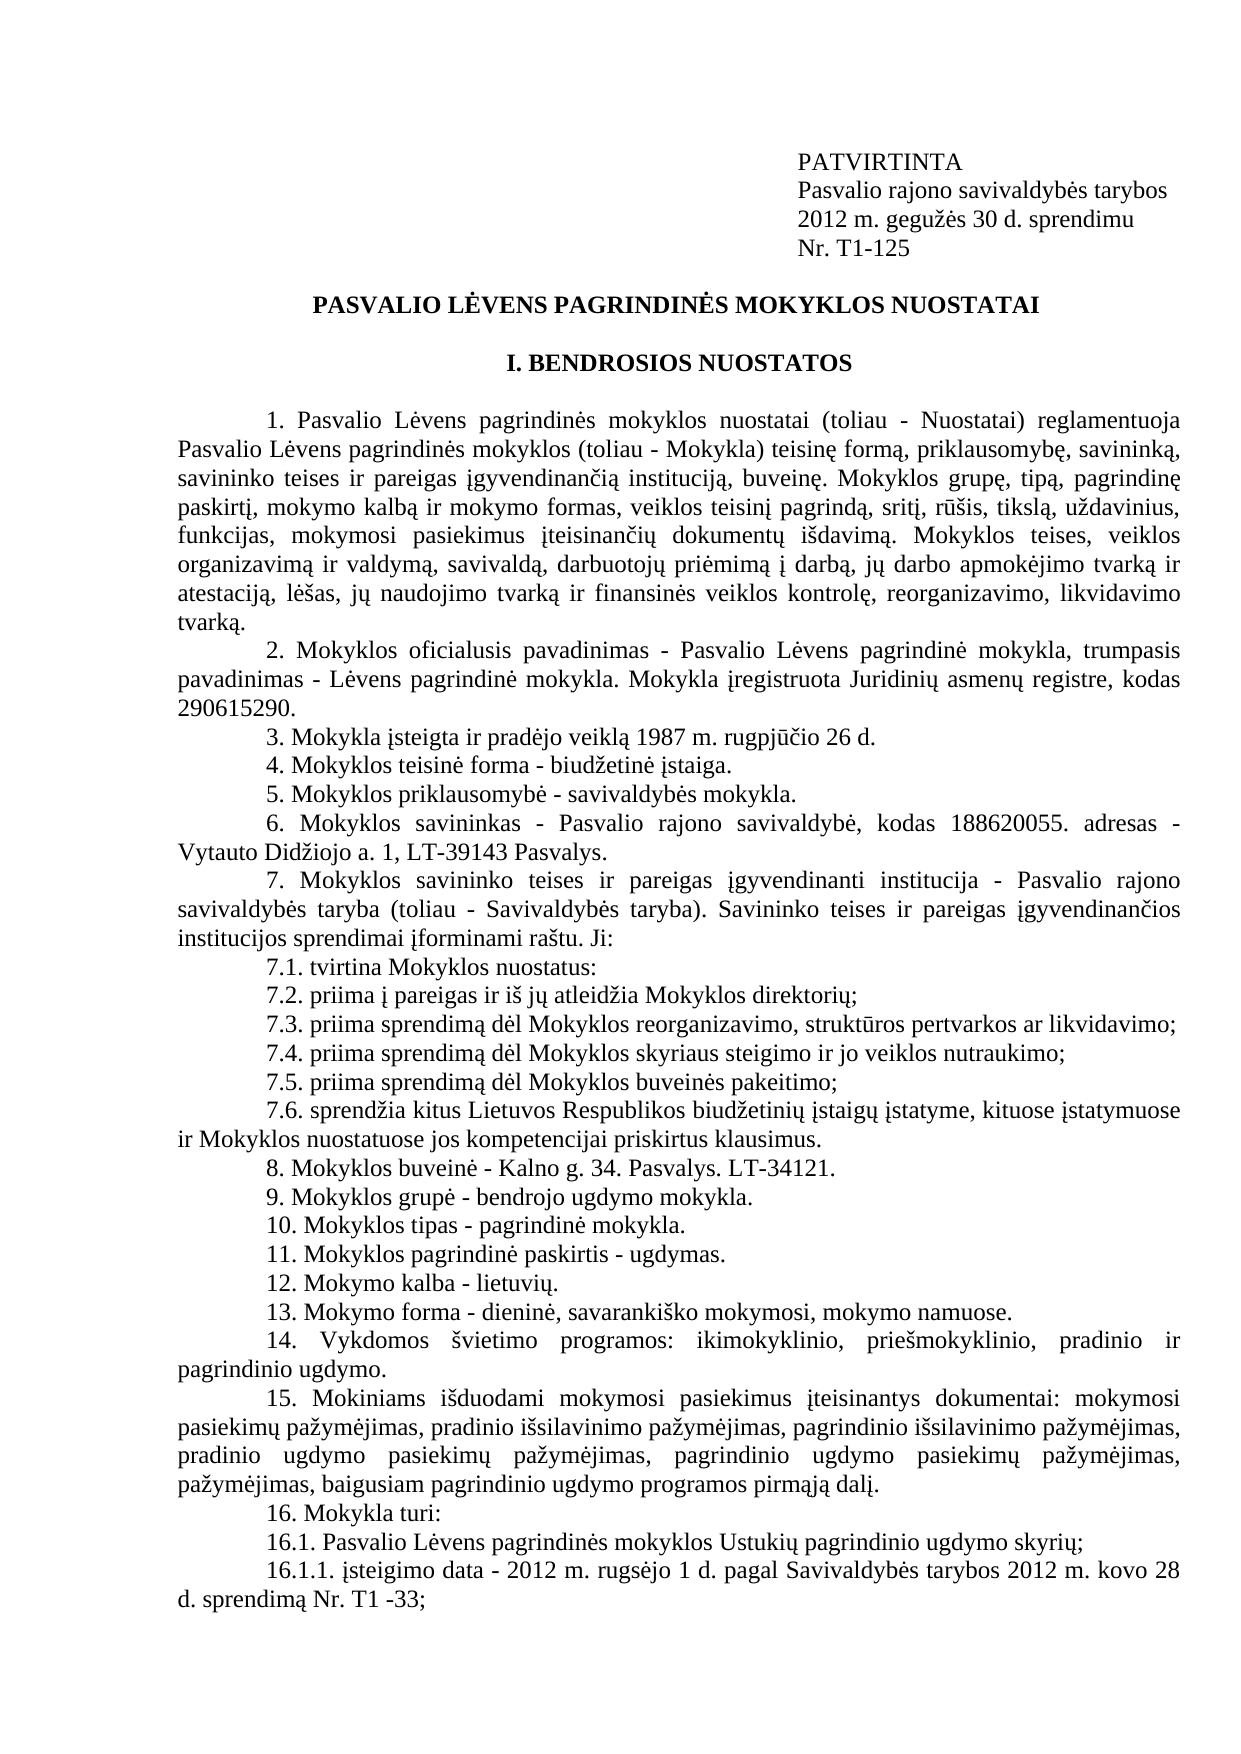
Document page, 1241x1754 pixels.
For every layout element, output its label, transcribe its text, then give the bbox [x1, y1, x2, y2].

text 9. Mokyklos grupė - bendrojo ugdymo mokykla. [177, 1182, 1181, 1211]
text 5. Mokyklos priklausomybė - savivaldybės mokykla. [177, 779, 1181, 808]
text 11. Mokyklos pagrindinė paskirtis - ugdymas. [177, 1239, 1181, 1268]
text 7.1. tvirtina Mokyklos nuostatus: [177, 952, 1181, 981]
text 7.2. priima į pareigas ir iš jų atleidžia Mokyklos direktorių; [177, 981, 1181, 1009]
text 1. Pasvalio Lėvens pagrindinės mokyklos nuostatai (toliau - Nuostatai) reglamentuoja Pasvalio Lėvens pagrindinės mokyklos (toliau - Mokykla) teisinę formą, priklausomybę, savininką, savininko teises ir pareigas įgyvendinančią instituciją, buveinę. Mokyklos grupę, tipą, pagrindinę paskirtį, mokymo kalbą ir mokymo formas, veiklos teisinį pagrindą, sritį, rūšis, tikslą, uždavinius, funkcijas, mokymosi pasiekimus įteisinančių dokumentų išdavimą. Mokyklos teises, veiklos organizavimą ir valdymą, savivaldą, darbuotojų priėmimą į darbą, jų darbo apmokėjimo tvarką ir atestaciją, lėšas, jų naudojimo tvarką ir finansinės veiklos kontrolę, reorganizavimo, likvidavimo tvarką. [177, 406, 1181, 636]
text Pasvalio rajono savivaldybės tarybos [177, 176, 1181, 204]
text 7.3. priima sprendimą dėl Mokyklos reorganizavimo, struktūros pertvarkos ar likvidavimo; [177, 1009, 1181, 1038]
text 3. Mokykla įsteigta ir pradėjo veiklą 1987 m. rugpjūčio 26 d. [177, 722, 1181, 751]
text Nr. T1-125 [177, 233, 1181, 262]
text 16.1.1. įsteigimo data - 2012 m. rugsėjo 1 d. pagal Savivaldybės tarybos 2012 m. kovo 28 d. sprendimą Nr. T1 -33; [177, 1556, 1181, 1613]
text 2012 m. gegužės 30 d. sprendimu [177, 204, 1181, 233]
text 6. Mokyklos savininkas - Pasvalio rajono savivaldybė, kodas 188620055. adresas - Vytauto Didžiojo a. 1, LT-39143 Pasvalys. [177, 808, 1181, 866]
text 7.4. priima sprendimą dėl Mokyklos skyriaus steigimo ir jo veiklos nutraukimo; [177, 1038, 1181, 1067]
text 2. Mokyklos oficialusis pavadinimas - Pasvalio Lėvens pagrindinė mokykla, trumpasis pavadinimas - Lėvens pagrindinė mokykla. Mokykla įregistruota Juridinių asmenų registre, kodas 290615290. [177, 636, 1181, 722]
text 16.1. Pasvalio Lėvens pagrindinės mokyklos Ustukių pagrindinio ugdymo skyrių; [177, 1527, 1181, 1556]
text 14. Vykdomos švietimo programos: ikimokyklinio, priešmokyklinio, pradinio ir pagrindinio ugdymo. [177, 1326, 1181, 1383]
text PASVALIO LĖVENS PAGRINDINĖS MOKYKLOS NUOSTATAI [177, 291, 1181, 319]
text 7.5. priima sprendimą dėl Mokyklos buveinės pakeitimo; [177, 1067, 1181, 1096]
text 10. Mokyklos tipas - pagrindinė mokykla. [177, 1211, 1181, 1239]
text 8. Mokyklos buveinė - Kalno g. 34. Pasvalys. LT-34121. [177, 1153, 1181, 1182]
text 12. Mokymo kalba - lietuvių. [177, 1268, 1181, 1297]
text PATVIRTINTA [177, 147, 1181, 176]
text 16. Mokykla turi: [177, 1498, 1181, 1527]
text 7.6. sprendžia kitus Lietuvos Respublikos biudžetinių įstaigų įstatyme, kituose įstatymuose ir Mokyklos nuostatuose jos kompetencijai priskirtus klausimus. [177, 1096, 1181, 1153]
text 7. Mokyklos savininko teises ir pareigas įgyvendinanti institucija - Pasvalio rajono savivaldybės taryba (toliau - Savivaldybės taryba). Savininko teises ir pareigas įgyvendinančios institucijos sprendimai įforminami raštu. Ji: [177, 866, 1181, 952]
text I. BENDROSIOS NUOSTATOS [177, 348, 1181, 377]
text 15. Mokiniams išduodami mokymosi pasiekimus įteisinantys dokumentai: mokymosi pasiekimų pažymėjimas, pradinio išsilavinimo pažymėjimas, pagrindinio išsilavinimo pažymėjimas, pradinio ugdymo pasiekimų pažymėjimas, pagrindinio ugdymo pasiekimų pažymėjimas, pažymėjimas, baigusiam pagrindinio ugdymo programos pirmąją dalį. [177, 1383, 1181, 1498]
text 13. Mokymo forma - dieninė, savarankiško mokymosi, mokymo namuose. [177, 1297, 1181, 1326]
text 4. Mokyklos teisinė forma - biudžetinė įstaiga. [177, 751, 1181, 779]
